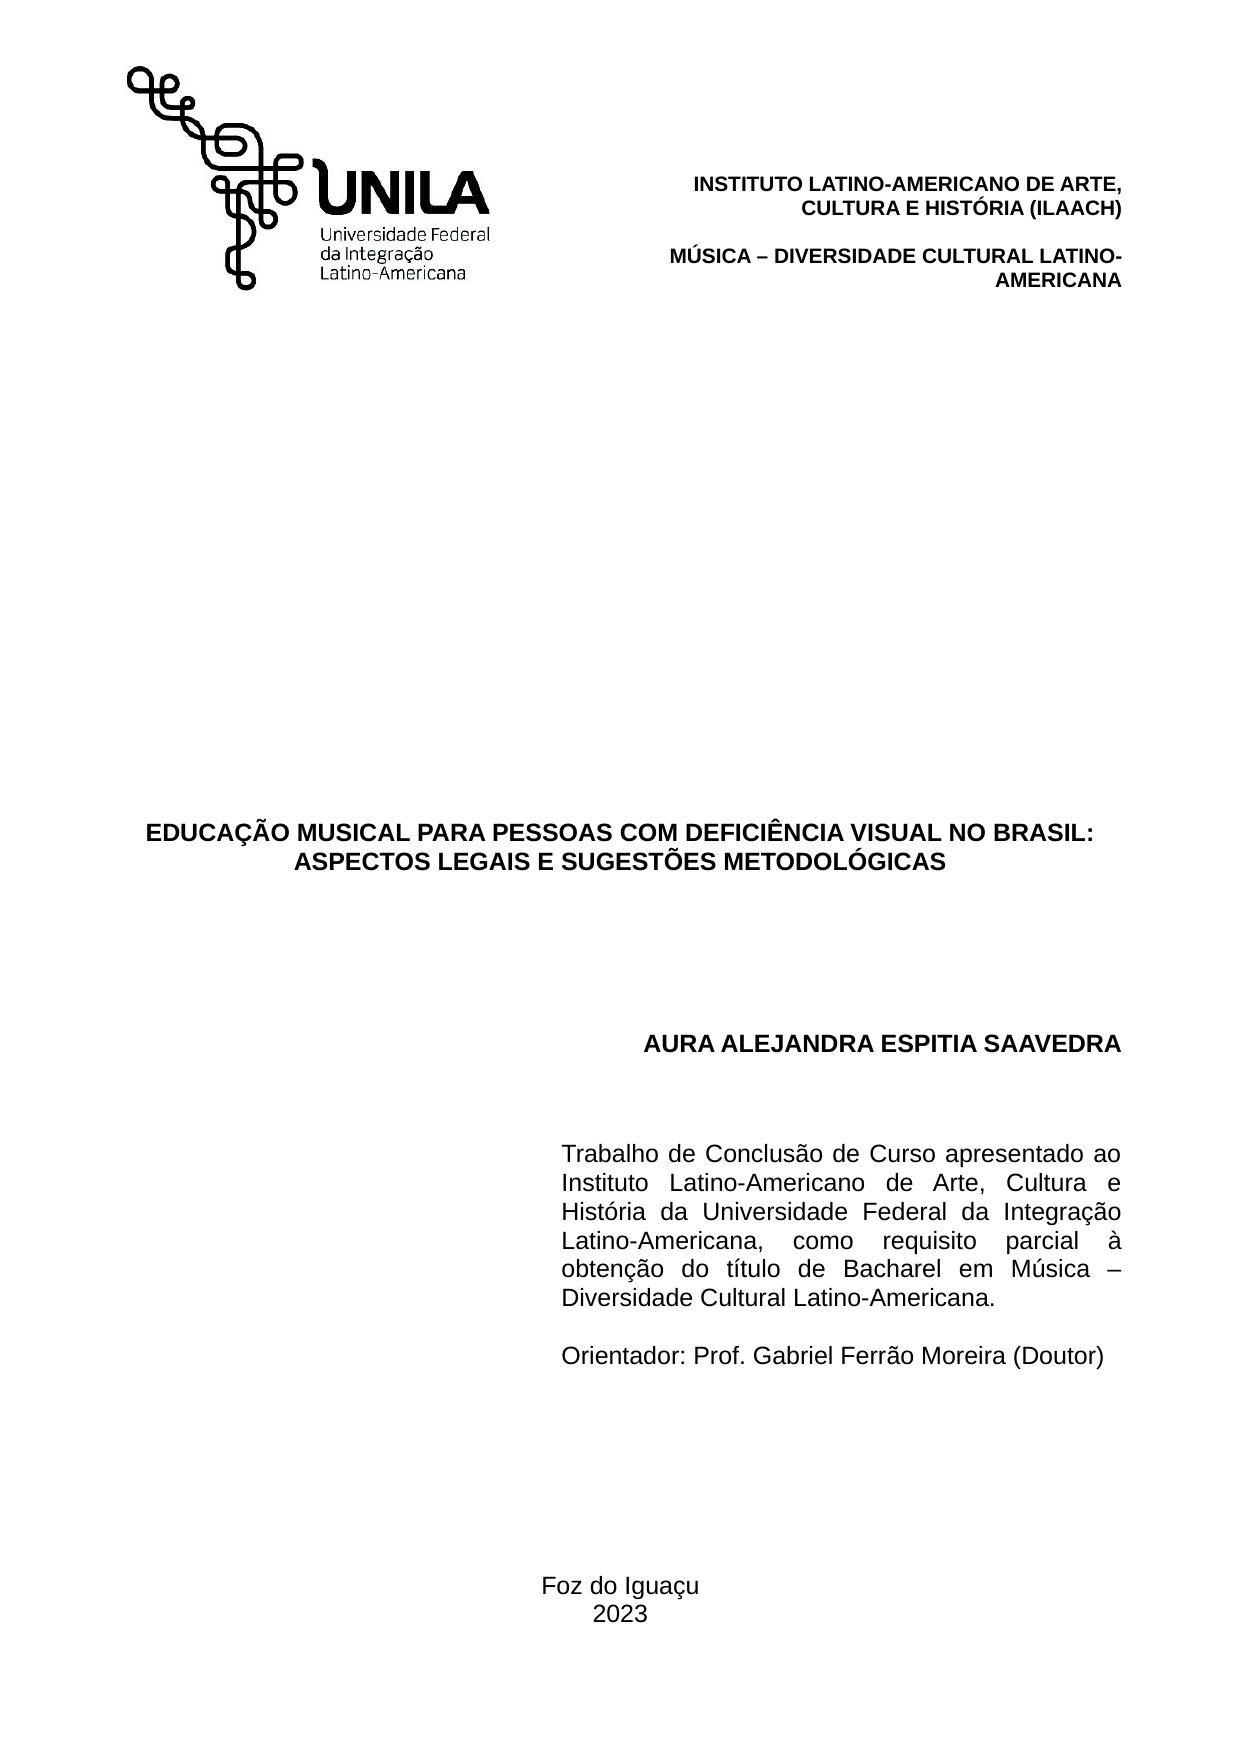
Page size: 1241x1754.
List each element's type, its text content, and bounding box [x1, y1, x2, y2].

text MÚSICA – DIVERSIDADE CULTURAL LATINO-AMERICANA [620, 243, 1122, 291]
text EDUCAÇÃO MUSICAL PARA PESSOAS COM DEFICIÊNCIA VISUAL NO BRASIL: ASPECTOS LEGAIS E SUGESTÕES METODOLÓGICAS [118, 818, 1122, 876]
text Trabalho de Conclusão de Curso apresentado ao Instituto Latino-Americano de Arte, Cultura e História da Universidade Federal da Integração Latino-Americana, como requisito parcial à obtenção do título de Bacharel em Música – Diversidade Cultural Latino-Americana. [561, 1139, 1122, 1312]
text Orientador: Prof. Gabriel Ferrão Moreira (Doutor) [561, 1341, 1122, 1369]
text INSTITUTO LATINO-AMERICANO DE ARTE, CULTURA E HISTÓRIA (ILAACH) [620, 172, 1122, 219]
picture [117, 66, 490, 301]
text Foz do Iguaçu [118, 1571, 1122, 1599]
text AURA ALEJANDRA ESPITIA SAAVEDRA [532, 1029, 1122, 1058]
text 2023 [118, 1599, 1122, 1628]
